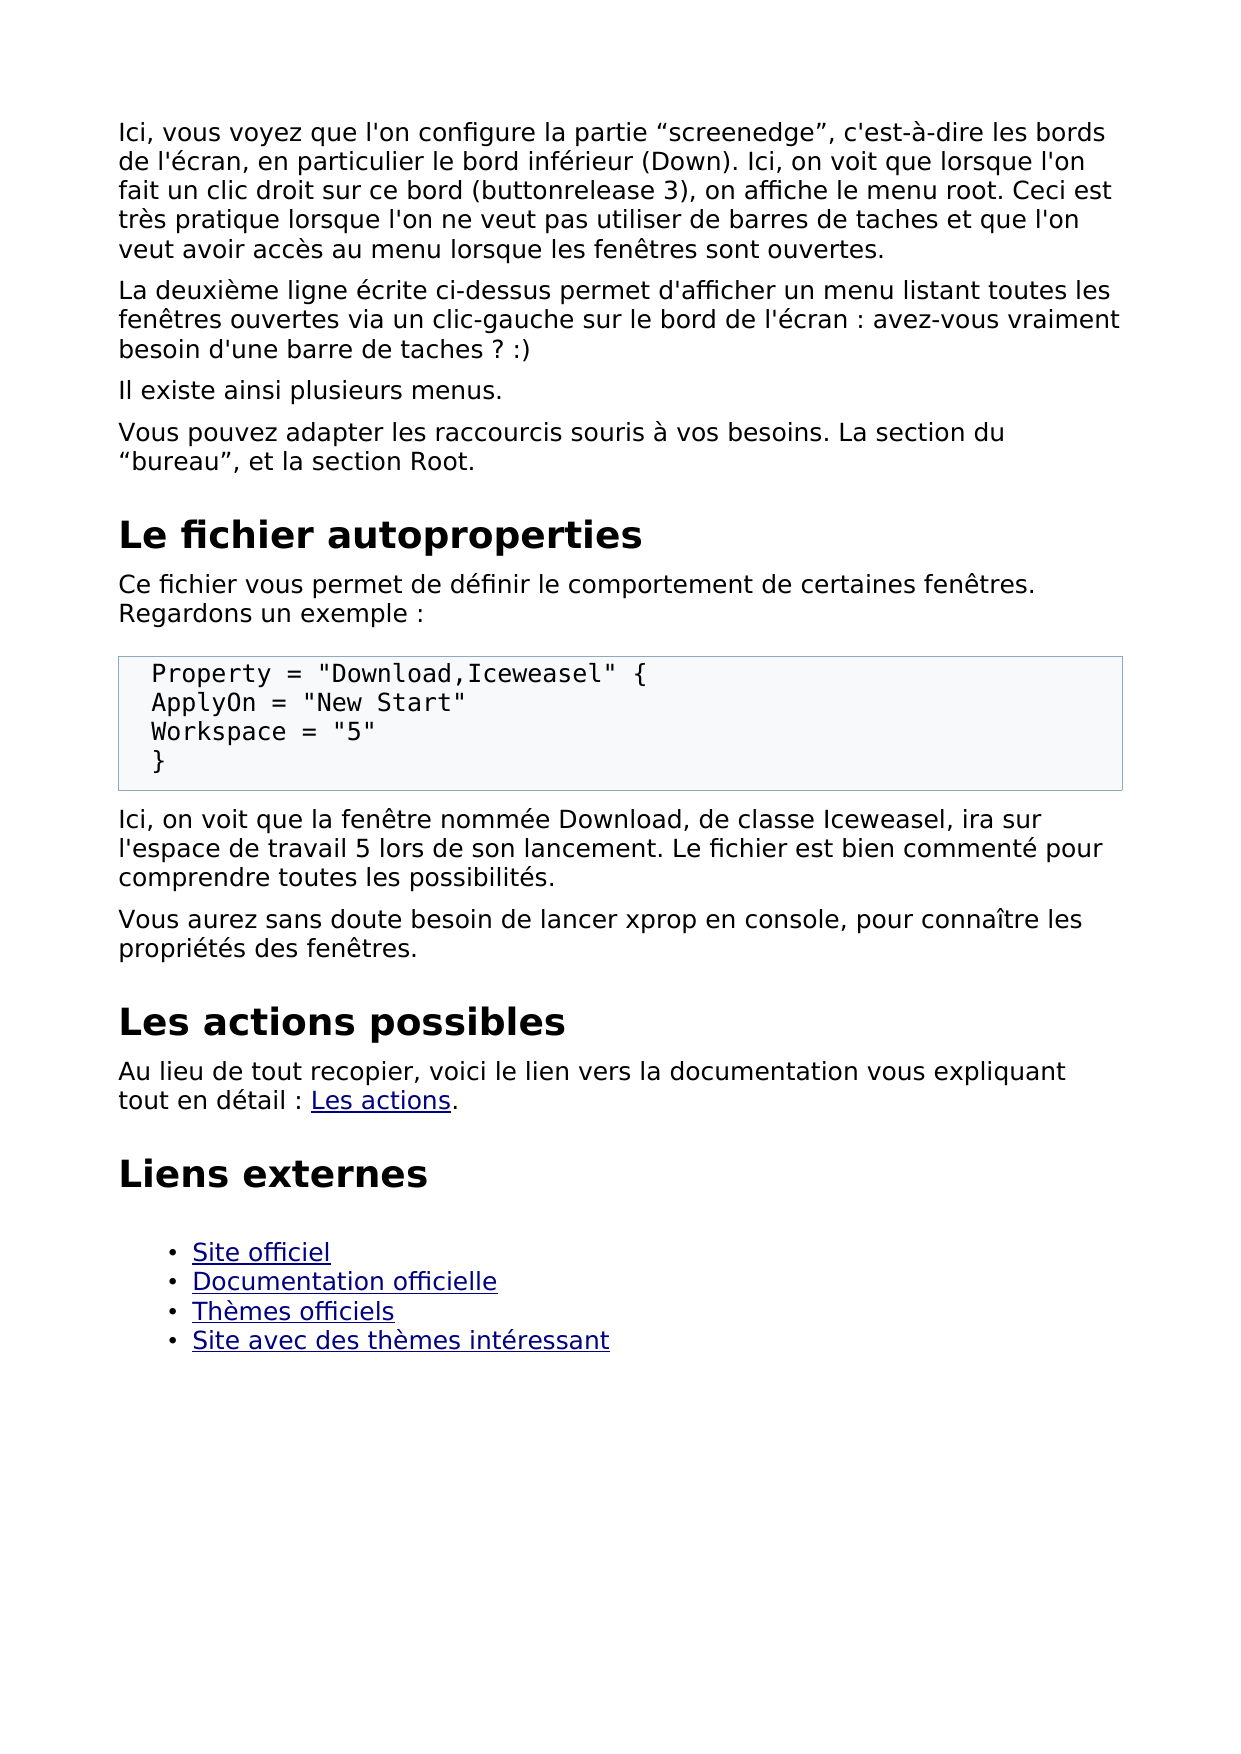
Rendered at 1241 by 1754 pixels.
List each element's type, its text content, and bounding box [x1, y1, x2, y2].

subtitle Le fichier autoproperties [118, 514, 1122, 558]
table_header Property = "Download,Iceweasel" { ApplyOn = "New Start" Workspace = "5" } [119, 657, 1122, 790]
subtitle Les actions possibles [118, 1001, 1122, 1044]
text Il existe ainsi plusieurs menus. [118, 376, 1122, 406]
text La deuxième ligne écrite ci-dessus permet d'afficher un menu listant toutes les fenêtres ouvertes via un clic-gauche sur le bord de l'écran : avez-vous vraiment besoin d'une barre de taches ? :) [118, 276, 1122, 364]
subtitle Liens externes [118, 1153, 1122, 1196]
text Vous pouvez adapter les raccourcis souris à vos besoins. La section du “bureau”, et la section Root. [118, 418, 1122, 476]
list Thèmes officiels [177, 1297, 1122, 1326]
text Ici, vous voyez que l'on configure la partie “screenedge”, c'est-à-dire les bords de l'écran, en particulier le bord inférieur (Down). Ici, on voit que lorsque l'on fait un clic droit sur ce bord (buttonrelease 3), on affiche le menu root. Ceci est très pratique lorsque l'on ne veut pas utiliser de barres de taches et que l'on veut avoir accès au menu lorsque les fenêtres sont ouvertes. [118, 118, 1122, 264]
list Documentation officielle [177, 1268, 1122, 1297]
text Ici, on voit que la fenêtre nommée Download, de classe Iceweasel, ira sur l'espace de travail 5 lors de son lancement. Le fichier est bien commenté pour comprendre toutes les possibilités. [118, 805, 1122, 892]
list Site avec des thèmes intéressant [177, 1326, 1122, 1355]
text Vous aurez sans doute besoin de lancer xprop en console, pour connaître les propriétés des fenêtres. [118, 905, 1122, 963]
text Ce fichier vous permet de définir le comportement de certaines fenêtres. Regardons un exemple : [118, 570, 1122, 628]
list Site officiel [177, 1238, 1122, 1268]
text Au lieu de tout recopier, voici le lien vers la documentation vous expliquant tout en détail : Les actions. [118, 1057, 1122, 1115]
